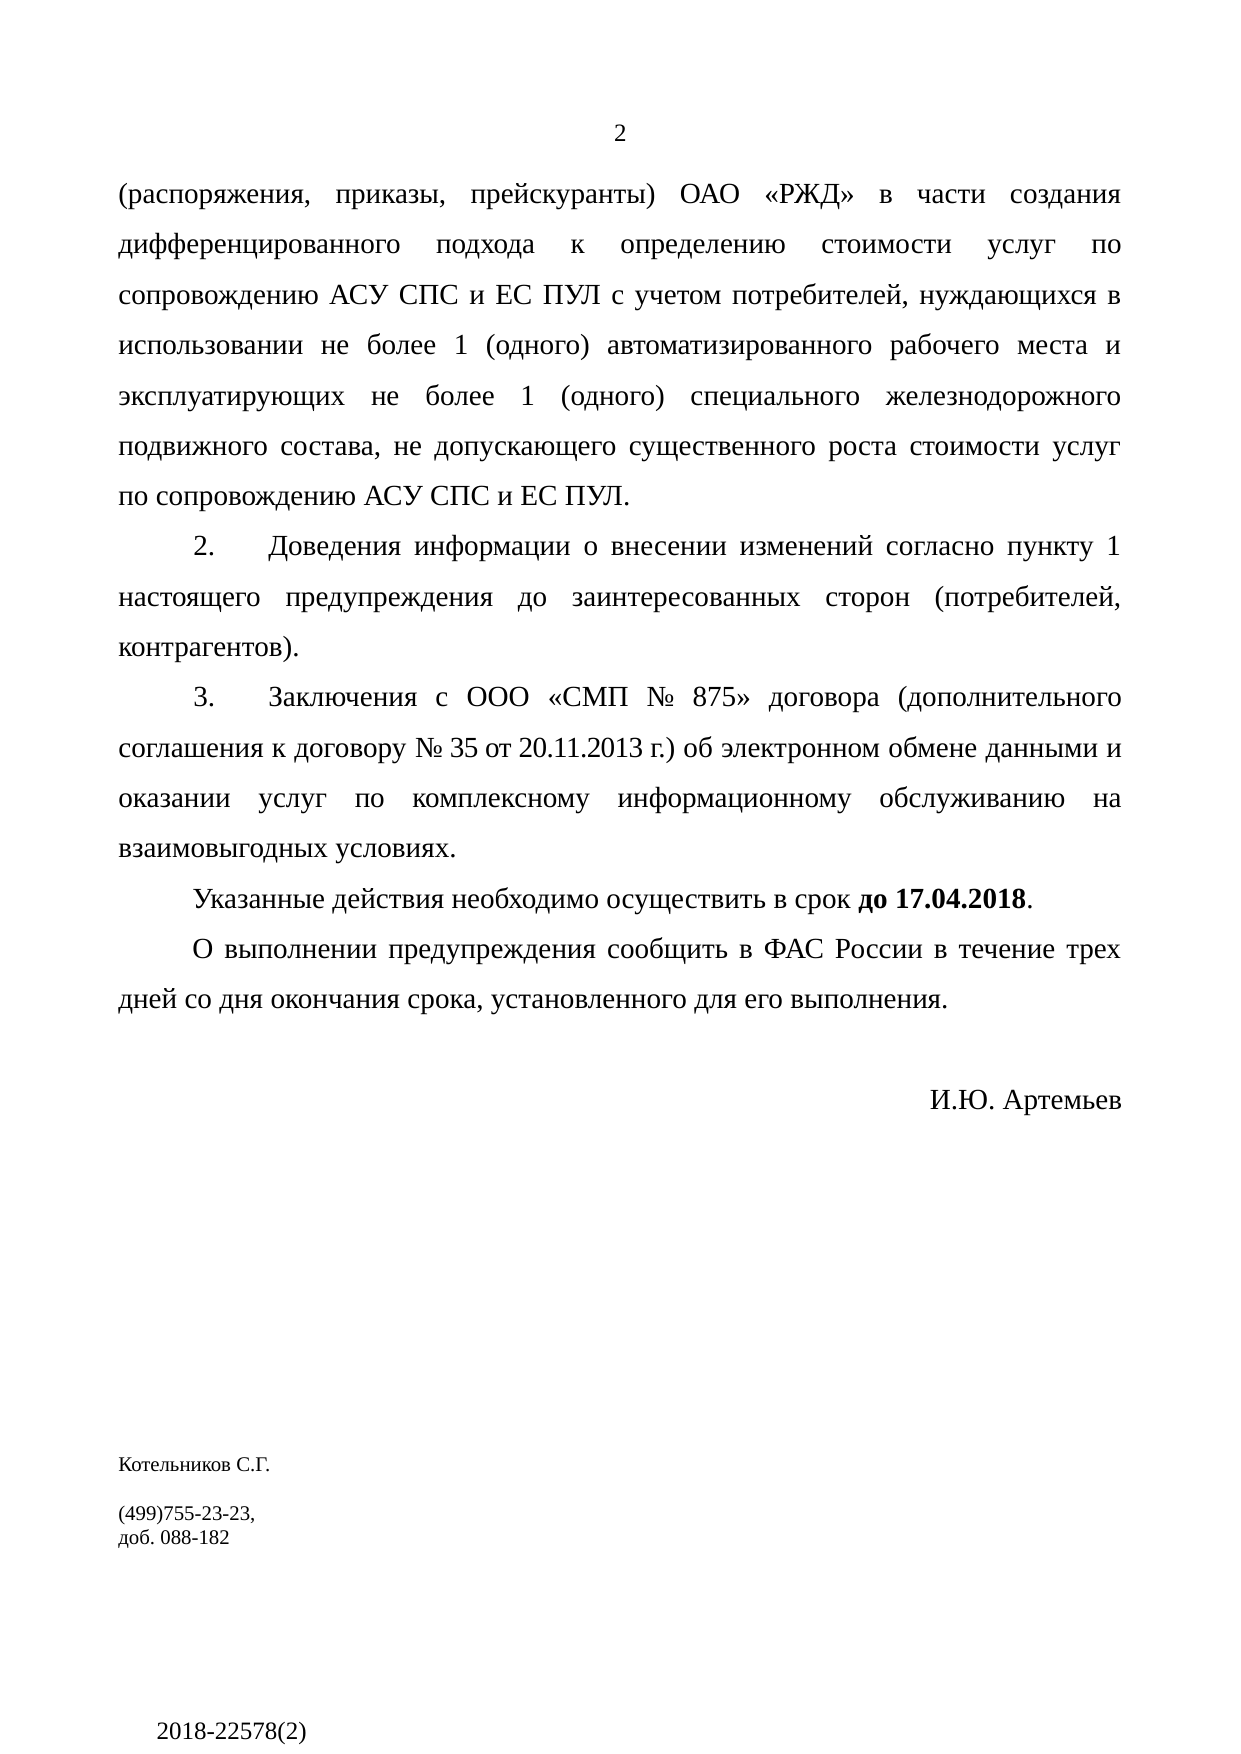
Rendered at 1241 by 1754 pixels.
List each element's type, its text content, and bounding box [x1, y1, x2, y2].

text И.Ю. Артемьев [118, 1082, 1122, 1116]
list (распоряжения, приказы, прейскуранты) ОАО «РЖД» в части создания дифференцированного подхода к определению стоимости услуг по сопровождению АСУ СПС и ЕС ПУЛ с учетом потребителей, нуждающихся в использовании не более 1 (одного) автоматизированного рабочего места и эксплуатирующих не более 1 (одного) специального железнодорожного подвижного состава, не допускающего существенного роста стоимости услуг по сопровождению АСУ СПС и ЕС ПУЛ. [118, 176, 1122, 512]
text доб. 088-182 [118, 1524, 1122, 1549]
text О выполнении предупреждения сообщить в ФАС России в течение трех дней со дня окончания срока, установленного для его выполнения. [118, 931, 1122, 1015]
list Доведения информации о внесении изменений согласно пункту 1 настоящего предупреждения до заинтересованных сторон (потребителей, контрагентов). [118, 528, 1122, 663]
text Указанные действия необходимо осуществить в срок до 17.04.2018. [118, 881, 1122, 914]
list Заключения с ООО «СМП № 875» договора (дополнительного соглашения к договору № 35 от 20.11.2013 г.) об электронном обмене данными и оказании услуг по комплексному информационному обслуживанию на взаимовыгодных условиях. [118, 679, 1122, 864]
text Котельников С.Г. [118, 1452, 1122, 1476]
text (499)755-23-23, [118, 1501, 1122, 1524]
